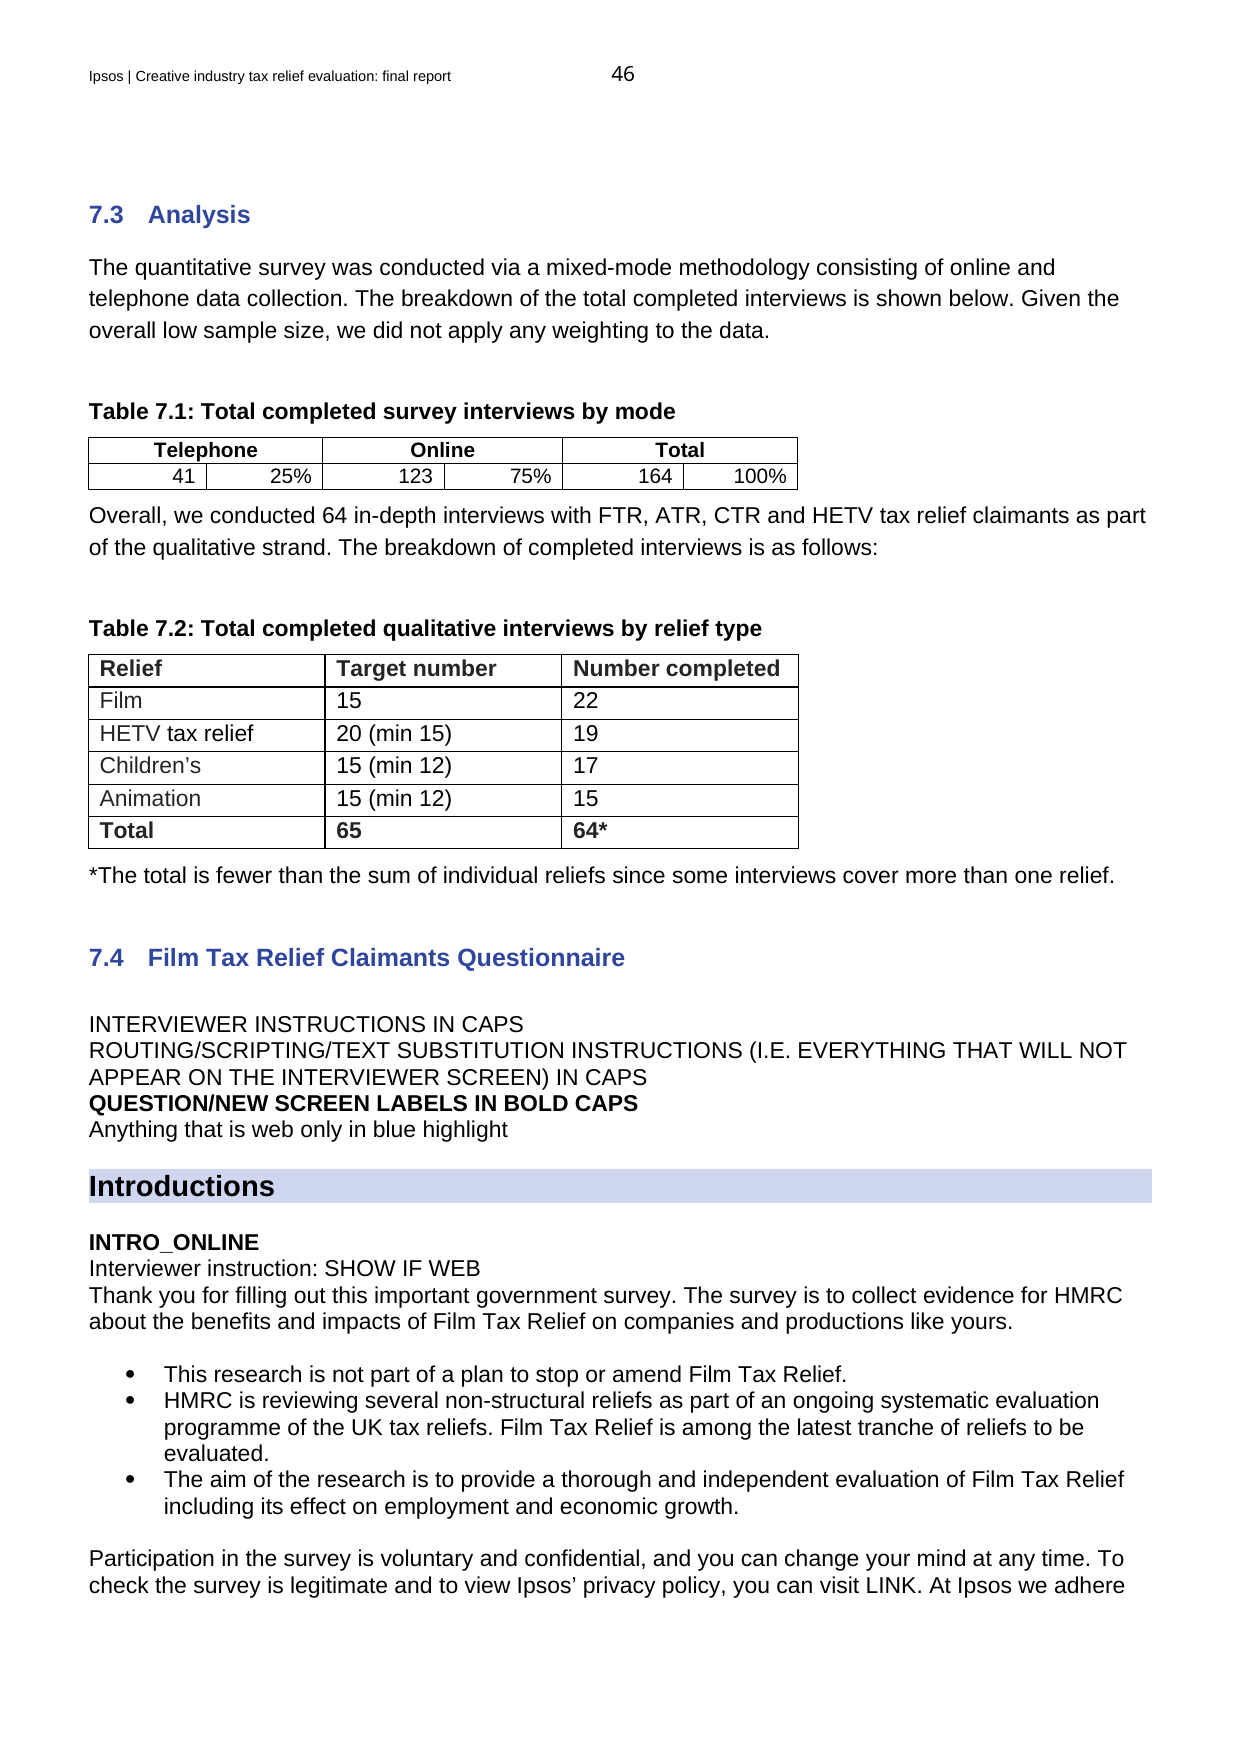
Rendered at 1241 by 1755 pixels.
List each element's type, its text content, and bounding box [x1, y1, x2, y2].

table_cell 123 [323, 464, 444, 488]
text Table 7.1: Total completed survey interviews by mode [89, 398, 915, 424]
text Interviewer instruction: SHOW IF WEB [89, 1255, 1152, 1282]
table_header Number completed [562, 655, 798, 686]
table_cell Total [89, 817, 324, 848]
table_cell 100% [684, 464, 797, 488]
text Thank you for filling out this important government survey. The survey is to collect evidence for HMRC about the benefits and impacts of Film Tax Relief on companies and productions like yours. [89, 1282, 1152, 1334]
list This research is not part of a plan to stop or amend Film Tax Relief. [126, 1361, 1152, 1387]
text Introductions [89, 1169, 1152, 1203]
list The quantitative survey was conducted via a mixed-mode methodology consisting of online and telephone data collection. The breakdown of the total completed interviews is shown below. Given the overall low sample size, we did not apply any weighting to the data. [89, 253, 1152, 343]
text QUESTION/NEW SCREEN LABELS IN BOLD CAPS [89, 1090, 1152, 1116]
table_cell 41 [89, 464, 206, 488]
table_cell Film [89, 688, 324, 719]
table_cell 164 [563, 464, 683, 488]
table_cell 25% [207, 464, 322, 488]
table_header Total [563, 438, 797, 463]
table_header Telephone [89, 438, 322, 463]
table_cell 19 [562, 720, 798, 751]
table_cell HETV tax relief [89, 720, 324, 751]
table_header Relief [89, 655, 324, 686]
table_cell 22 [562, 688, 798, 719]
table_cell 17 [562, 752, 798, 783]
text INTRO_ONLINE [89, 1229, 1152, 1255]
list Film Tax Relief Claimants Questionnaire [89, 943, 1152, 972]
table_cell 15 [562, 785, 798, 816]
table_cell 15 (min 12) [326, 785, 561, 816]
table_header Online [323, 438, 562, 463]
table_cell 20 (min 15) [326, 720, 561, 751]
list Analysis [89, 200, 1152, 228]
table_header Target number [326, 655, 561, 686]
text Participation in the survey is voluntary and confidential, and you can change your mind at any time. To check the survey is legitimate and to view Ipsos’ privacy policy, you can visit LINK. At Ipsos we adhere [89, 1545, 1152, 1598]
text Overall, we conducted 64 in-depth interviews with FTR, ATR, CTR and HETV tax relief claimants as part of the qualitative strand. The breakdown of completed interviews is as follows: [89, 502, 1152, 560]
table_cell 65 [326, 817, 561, 848]
text ROUTING/SCRIPTING/TEXT SUBSTITUTION INSTRUCTIONS (I.E. EVERYTHING THAT WILL NOT APPEAR ON THE INTERVIEWER SCREEN) IN CAPS [89, 1037, 1152, 1090]
table_cell 15 (min 12) [326, 752, 561, 783]
table_cell 75% [445, 464, 562, 488]
table_cell 15 [326, 688, 561, 719]
table_cell Animation [89, 785, 324, 816]
text Table 7.2: Total completed qualitative interviews by relief type [89, 615, 915, 641]
text INTERVIEWER INSTRUCTIONS IN CAPS [89, 1011, 1152, 1037]
text Anything that is web only in blue highlight [89, 1116, 1152, 1143]
text *The total is fewer than the sum of individual reliefs since some interviews cover more than one relief. [89, 862, 1152, 888]
list HMRC is reviewing several non-structural reliefs as part of an ongoing systematic evaluation programme of the UK tax reliefs. Film Tax Relief is among the latest tranche of reliefs to be evaluated. [126, 1387, 1152, 1466]
table_cell 64* [562, 817, 798, 848]
list The aim of the research is to provide a thorough and independent evaluation of Film Tax Relief including its effect on employment and economic growth. [126, 1466, 1152, 1519]
table_cell Children’s [89, 752, 324, 783]
